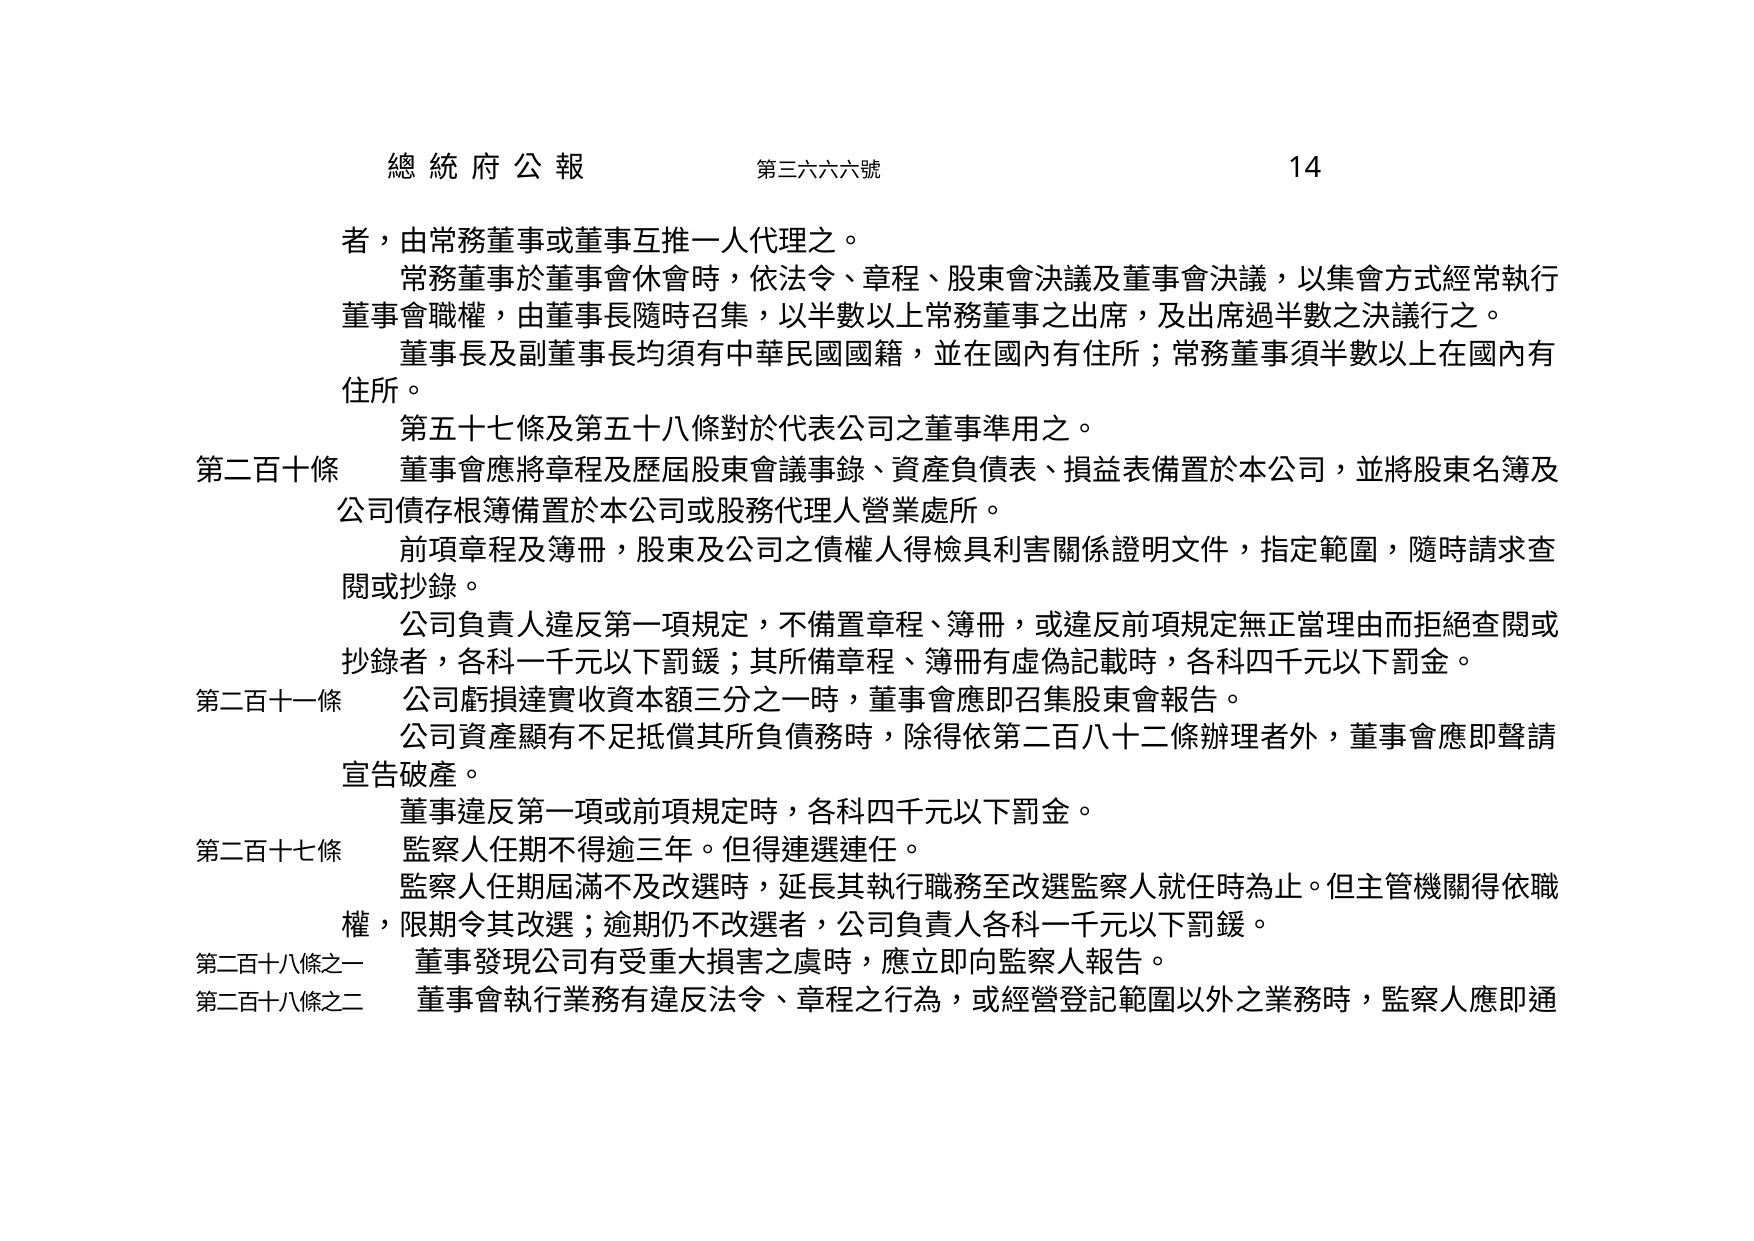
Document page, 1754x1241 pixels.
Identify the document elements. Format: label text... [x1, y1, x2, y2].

text 前項章程及簿冊，股東及公司之債權人得檢具利害關係證明文件，指定範圍，隨時請求查閱或抄錄。 [341, 530, 1559, 605]
text 第五十七條及第五十八條對於代表公司之董事準用之。 [341, 409, 1559, 447]
text 第二百十八條之二 董事會執行業務有違反法令、章程之行為，或經營登記範圍以外之業務時，監察人應即通 [195, 980, 1559, 1017]
text 者，由常務董事或董事互推一人代理之。 [341, 222, 1559, 259]
text 公司負責人違反第一項規定，不備置章程、簿冊，或違反前項規定無正當理由而拒絕查閱或抄錄者，各科一千元以下罰鍰；其所備章程、簿冊有虛偽記載時，各科四千元以下罰金。 [341, 605, 1559, 680]
text 董事違反第一項或前項規定時，各科四千元以下罰金。 [341, 792, 1559, 830]
text 常務董事於董事會休會時，依法令、章程、股東會決議及董事會決議，以集會方式經常執行董事會職權，由董事長隨時召集，以半數以上常務董事之出席，及出席過半數之決議行之。 [341, 259, 1559, 334]
text 第二百十一條 公司虧損達實收資本額三分之一時，董事會應即召集股東會報告。 [195, 680, 1559, 717]
text 第二百十七條 監察人任期不得逾三年。但得連選連任。 [195, 830, 1559, 867]
text 監察人任期屆滿不及改選時，延長其執行職務至改選監察人就任時為止。但主管機關得依職權，限期令其改選；逾期仍不改選者，公司負責人各科一千元以下罰鍰。 [341, 867, 1559, 942]
text 第二百十條 董事會應將章程及歷屆股東會議事錄、資產負債表、損益表備置於本公司，並將股東名簿及公司債存根簿備置於本公司或股務代理人營業處所。 [195, 447, 1559, 530]
text 董事長及副董事長均須有中華民國國籍，並在國內有住所；常務董事須半數以上在國內有住所。 [341, 334, 1559, 409]
text 公司資產顯有不足抵償其所負債務時，除得依第二百八十二條辦理者外，董事會應即聲請宣告破產。 [341, 717, 1559, 792]
text 第二百十八條之一 董事發現公司有受重大損害之虞時，應立即向監察人報告。 [195, 942, 1559, 980]
